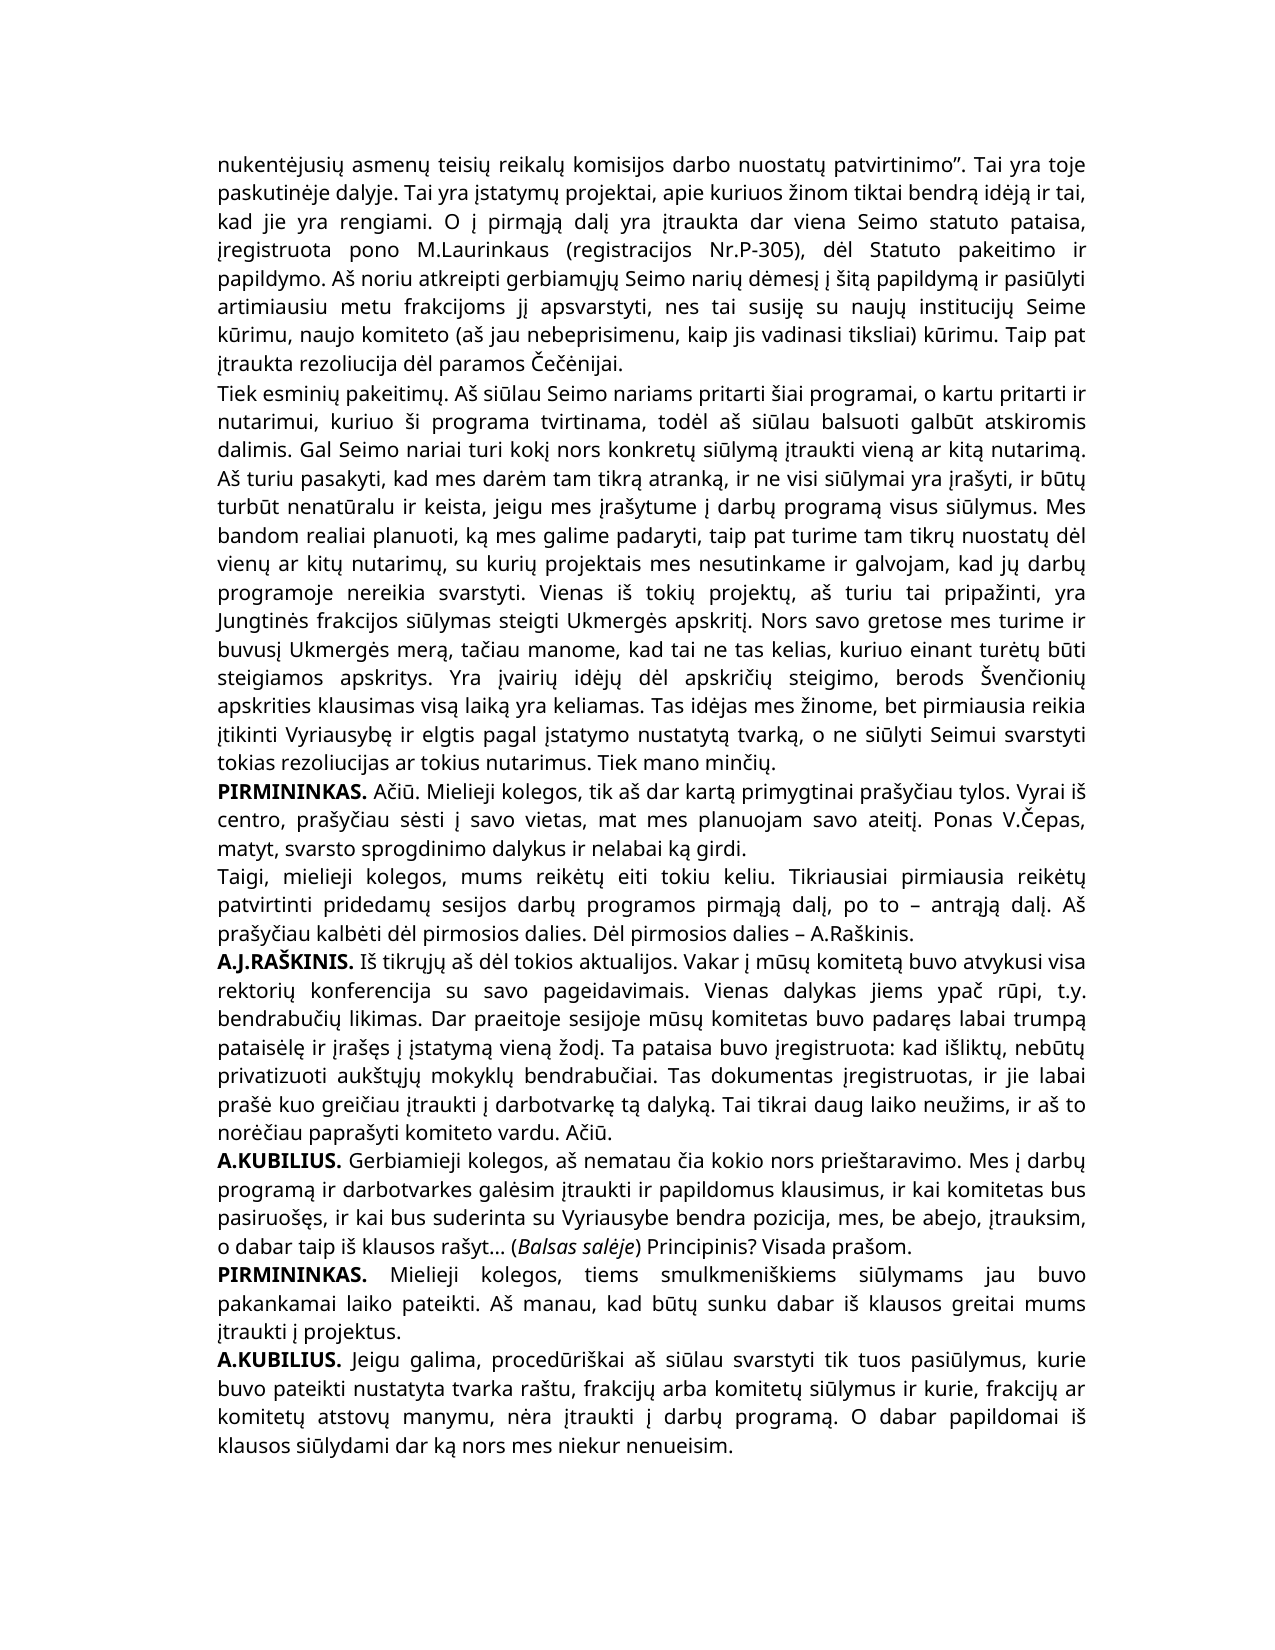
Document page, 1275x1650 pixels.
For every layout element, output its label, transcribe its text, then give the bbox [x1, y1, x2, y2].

text A.KUBILIUS. Gerbiamieji kolegos, aš nematau čia kokio nors prieštaravimo. Mes į darbų programą ir darbotvarkes galėsim įtraukti ir papildomus klausimus, ir kai komitetas bus pasiruošęs, ir kai bus suderinta su Vyriausybe bendra pozicija, mes, be abejo, įtrauksim, o dabar taip iš klausos rašyt… (Balsas salėje) Principinis? Visada prašom. [217, 1147, 1087, 1260]
text A.J.RAŠKINIS. Iš tikrųjų aš dėl tokios aktualijos. Vakar į mūsų komitetą buvo atvykusi visa rektorių konferencija su savo pageidavimais. Vienas dalykas jiems ypač rūpi, t.y. bendrabučių likimas. Dar praeitoje sesijoje mūsų komitetas buvo padaręs labai trumpą pataisėlę ir įrašęs į įstatymą vieną žodį. Ta pataisa buvo įregistruota: kad išliktų, nebūtų privatizuoti aukštųjų mokyklų bendrabučiai. Tas dokumentas įregistruotas, ir jie labai prašė kuo greičiau įtraukti į darbotvarkę tą dalyką. Tai tikrai daug laiko neužims, ir aš to norėčiau paprašyti komiteto vardu. Ačiū. [217, 947, 1087, 1147]
text PIRMININKAS. Ačiū. Mielieji kolegos, tik aš dar kartą primygtinai prašyčiau tylos. Vyrai iš centro, prašyčiau sėsti į savo vietas, mat mes planuojam savo ateitį. Ponas V.Čepas, matyt, svarsto sprogdinimo dalykus ir nelabai ką girdi. [217, 777, 1087, 862]
text Taigi, mielieji kolegos, mums reikėtų eiti tokiu keliu. Tikriausiai pirmiausia reikėtų patvirtinti pridedamų sesijos darbų programos pirmąją dalį, po to – antrąją dalį. Aš prašyčiau kalbėti dėl pirmosios dalies. Dėl pirmosios dalies – A.Raškinis. [217, 862, 1087, 947]
text nukentėjusių asmenų teisių reikalų komisijos darbo nuostatų patvirtinimo”. Tai yra toje paskutinėje dalyje. Tai yra įstatymų projektai, apie kuriuos žinom tiktai bendrą idėją ir tai, kad jie yra rengiami. O į pirmąją dalį yra įtraukta dar viena Seimo statuto pataisa, įregistruota pono M.Laurinkaus (registracijos Nr.P-305), dėl Statuto pakeitimo ir papildymo. Aš noriu atkreipti gerbiamųjų Seimo narių dėmesį į šitą papildymą ir pasiūlyti artimiausiu metu frakcijoms jį apsvarstyti, nes tai susiję su naujų institucijų Seime kūrimu, naujo komiteto (aš jau nebeprisimenu, kaip jis vadinasi tiksliai) kūrimu. Taip pat įtraukta rezoliucija dėl paramos Čečėnijai. [217, 150, 1087, 377]
text PIRMININKAS. Mielieji kolegos, tiems smulkmeniškiems siūlymams jau buvo pakankamai laiko pateikti. Aš manau, kad būtų sunku dabar iš klausos greitai mums įtraukti į projektus. [217, 1260, 1087, 1346]
text A.KUBILIUS. Jeigu galima, procedūriškai aš siūlau svarstyti tik tuos pasiūlymus, kurie buvo pateikti nustatyta tvarka raštu, frakcijų arba komitetų siūlymus ir kurie, frakcijų ar komitetų atstovų manymu, nėra įtraukti į darbų programą. O dabar papildomai iš klausos siūlydami dar ką nors mes niekur nenueisim. [217, 1346, 1087, 1459]
text Tiek esminių pakeitimų. Aš siūlau Seimo nariams pritarti šiai programai, o kartu pritarti ir nutarimui, kuriuo ši programa tvirtinama, todėl aš siūlau balsuoti galbūt atskiromis dalimis. Gal Seimo nariai turi kokį nors konkretų siūlymą įtraukti vieną ar kitą nutarimą. Aš turiu pasakyti, kad mes darėm tam tikrą atranką, ir ne visi siūlymai yra įrašyti, ir būtų turbūt nenatūralu ir keista, jeigu mes įrašytume į darbų programą visus siūlymus. Mes bandom realiai planuoti, ką mes galime padaryti, taip pat turime tam tikrų nuostatų dėl vienų ar kitų nutarimų, su kurių projektais mes nesutinkame ir galvojam, kad jų darbų programoje nereikia svarstyti. Vienas iš tokių projektų, aš turiu tai pripažinti, yra Jungtinės frakcijos siūlymas steigti Ukmergės apskritį. Nors savo gretose mes turime ir buvusį Ukmergės merą, tačiau manome, kad tai ne tas kelias, kuriuo einant turėtų būti steigiamos apskritys. Yra įvairių idėjų dėl apskričių steigimo, berods Švenčionių apskrities klausimas visą laiką yra keliamas. Tas idėjas mes žinome, bet pirmiausia reikia įtikinti Vyriausybę ir elgtis pagal įstatymo nustatytą tvarką, o ne siūlyti Seimui svarstyti tokias rezoliucijas ar tokius nutarimus. Tiek mano minčių. [217, 379, 1087, 777]
